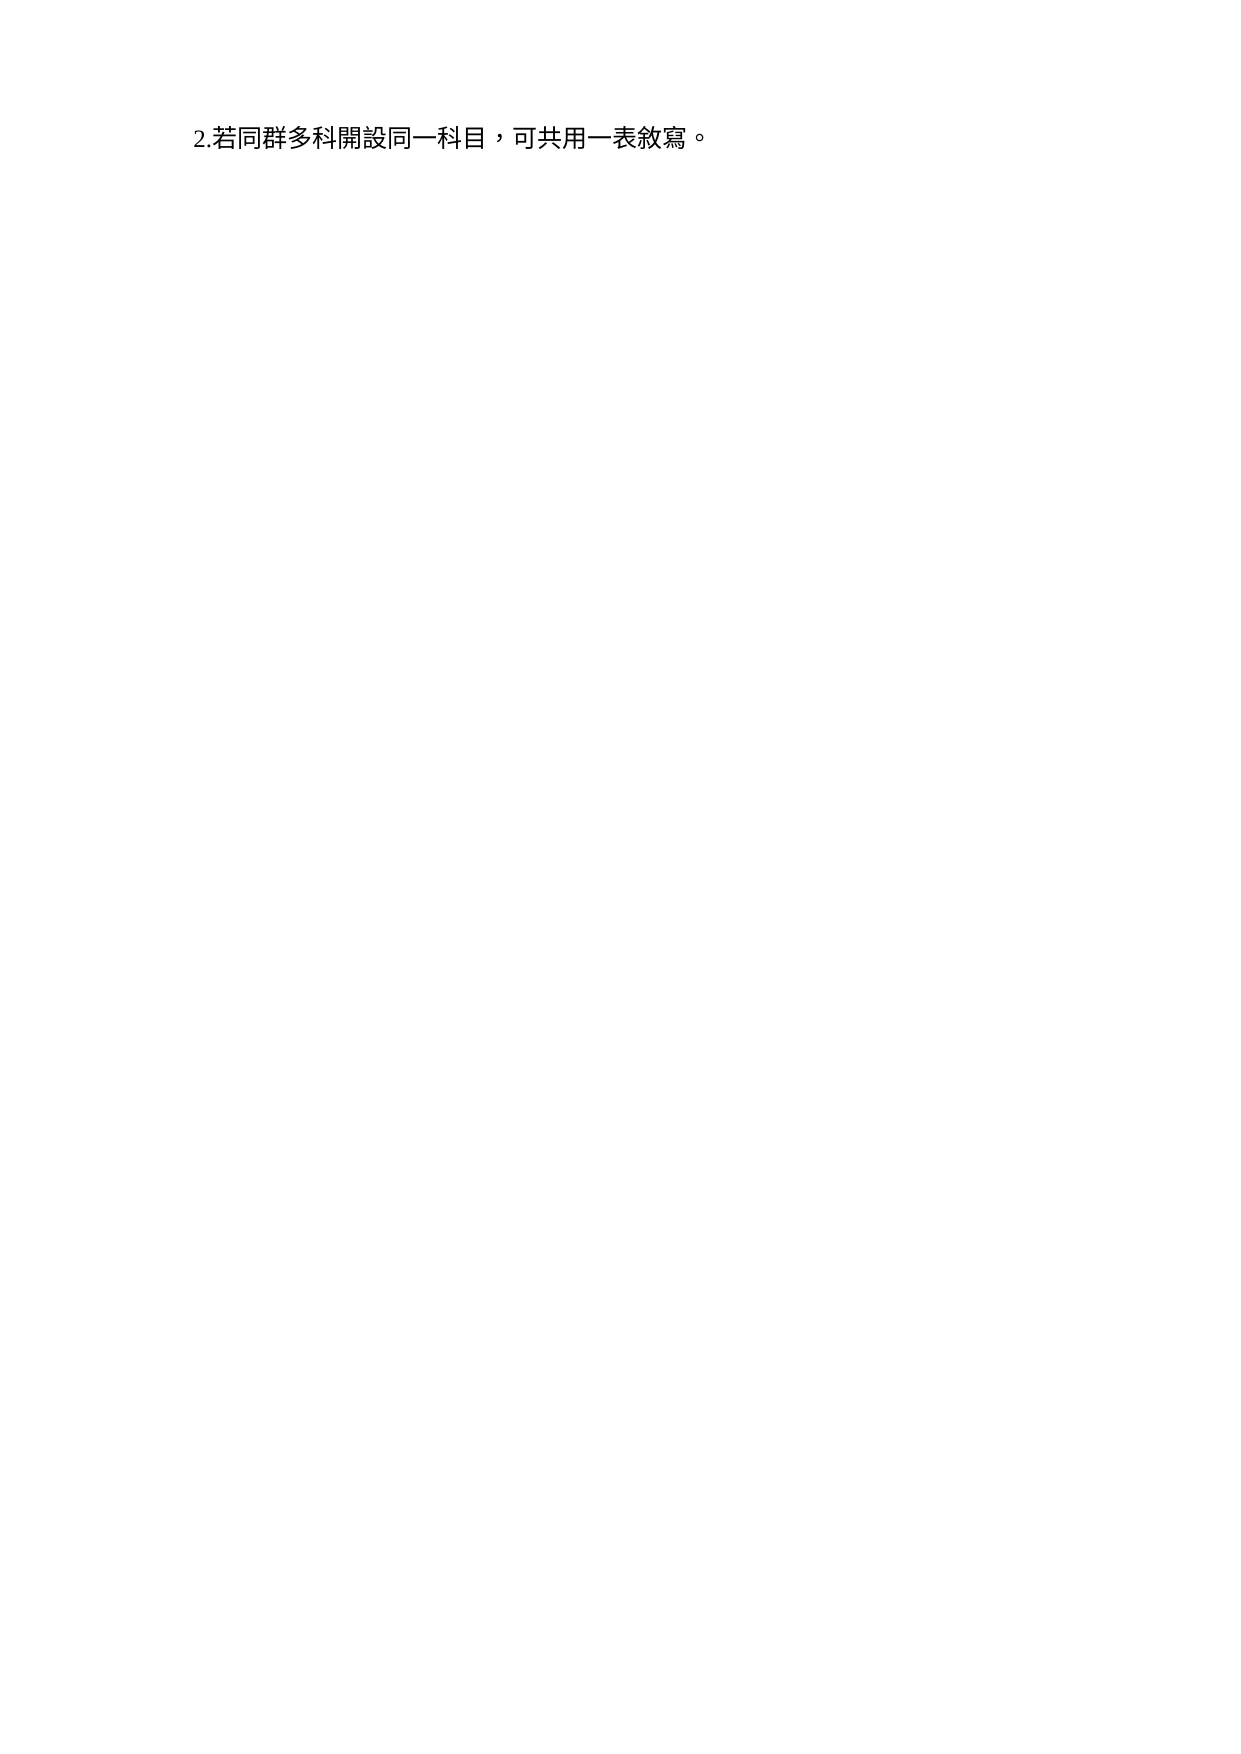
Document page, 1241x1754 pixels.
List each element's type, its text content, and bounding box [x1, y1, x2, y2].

text 2.若同群多科開設同一科目，可共用一表敘寫。 [118, 118, 1122, 154]
